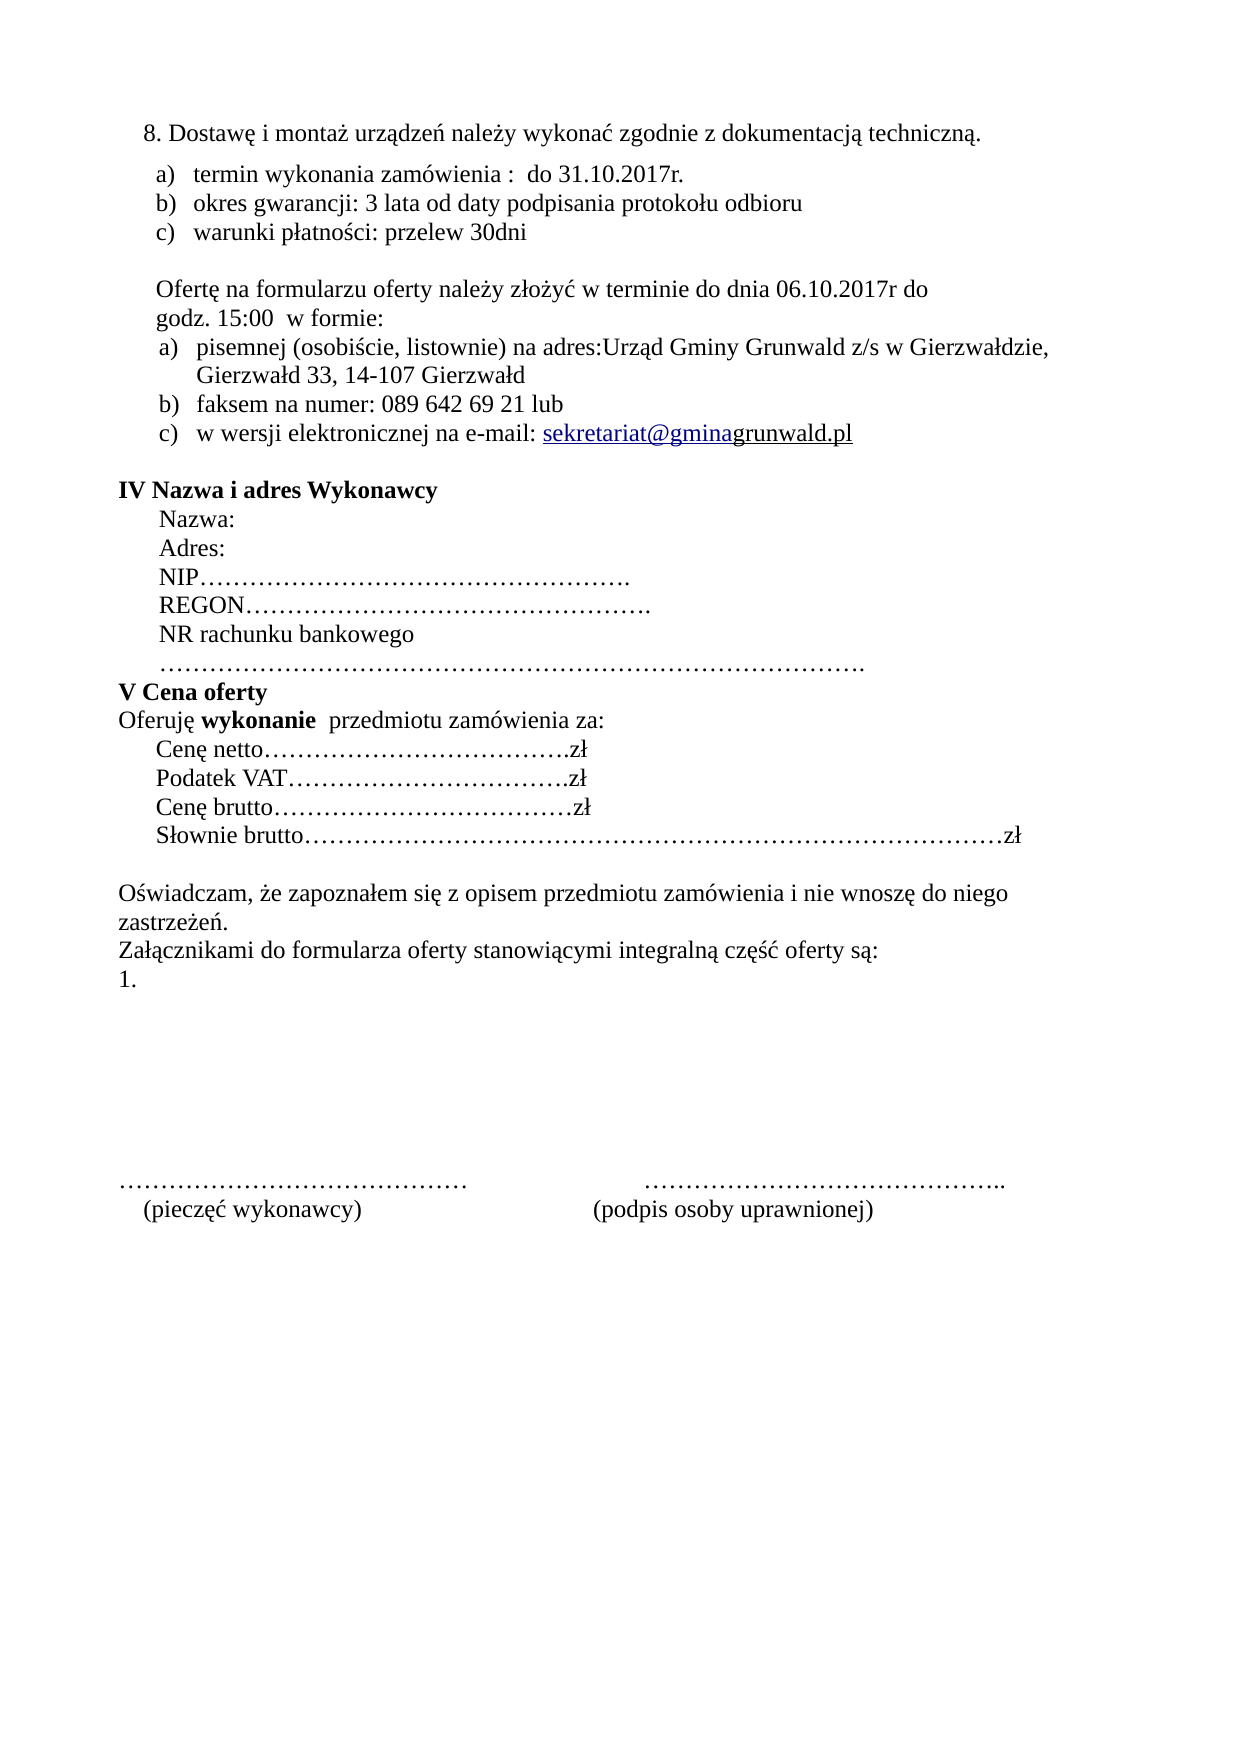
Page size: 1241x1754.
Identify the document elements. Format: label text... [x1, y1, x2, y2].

text Cenę netto……………………………….zł [118, 734, 1122, 763]
text V Cena oferty [118, 677, 1122, 706]
text Podatek VAT…………………………….zł [118, 763, 1122, 792]
text (pieczęć wykonawcy) (podpis osoby uprawnionej) [118, 1194, 1122, 1223]
text Cenę brutto………………………………zł [118, 792, 1122, 821]
text IV Nazwa i adres Wykonawcy [118, 447, 1122, 504]
text Oferuję wykonanie przedmiotu zamówienia za: [118, 706, 1122, 734]
text 1. [118, 964, 1122, 993]
list okres gwarancji: 3 lata od daty podpisania protokołu odbioru [156, 188, 1122, 217]
text 8. Dostawę i montaż urządzeń należy wykonać zgodnie z dokumentacją techniczną. [118, 118, 1122, 147]
text Nazwa: [159, 504, 1122, 533]
list faksem na numer: 089 642 69 21 lub [159, 389, 1122, 418]
text NIP……………………………………………. REGON…………………………………………. [159, 562, 1122, 619]
text godz. 15:00 w formie: [118, 303, 1122, 332]
text Oświadczam, że zapoznałem się z opisem przedmiotu zamówienia i nie wnoszę do niego zastrzeżeń. [118, 878, 1122, 936]
text NR rachunku bankowego …………………………………………………………………………. [159, 619, 1122, 677]
text Ofertę na formularzu oferty należy złożyć w terminie do dnia 06.10.2017r do [118, 274, 1122, 303]
text …………………………………… …………………………………….. [118, 1166, 1122, 1194]
list pisemnej (osobiście, listownie) na adres:Urząd Gminy Grunwald z/s w Gierzwałdzie, Gierzwałd 33, 14-107 Gierzwałd [159, 332, 1122, 389]
list termin wykonania zamówienia : do 31.10.2017r. [156, 159, 1122, 188]
list warunki płatności: przelew 30dni [156, 217, 1122, 246]
text Słownie brutto…………………………………………………………………………zł [118, 821, 1122, 849]
text Załącznikami do formularza oferty stanowiącymi integralną część oferty są: [118, 936, 1122, 964]
list w wersji elektronicznej na e-mail: sekretariat@gminagrunwald.pl [159, 418, 1122, 447]
text Adres: [159, 533, 1122, 562]
